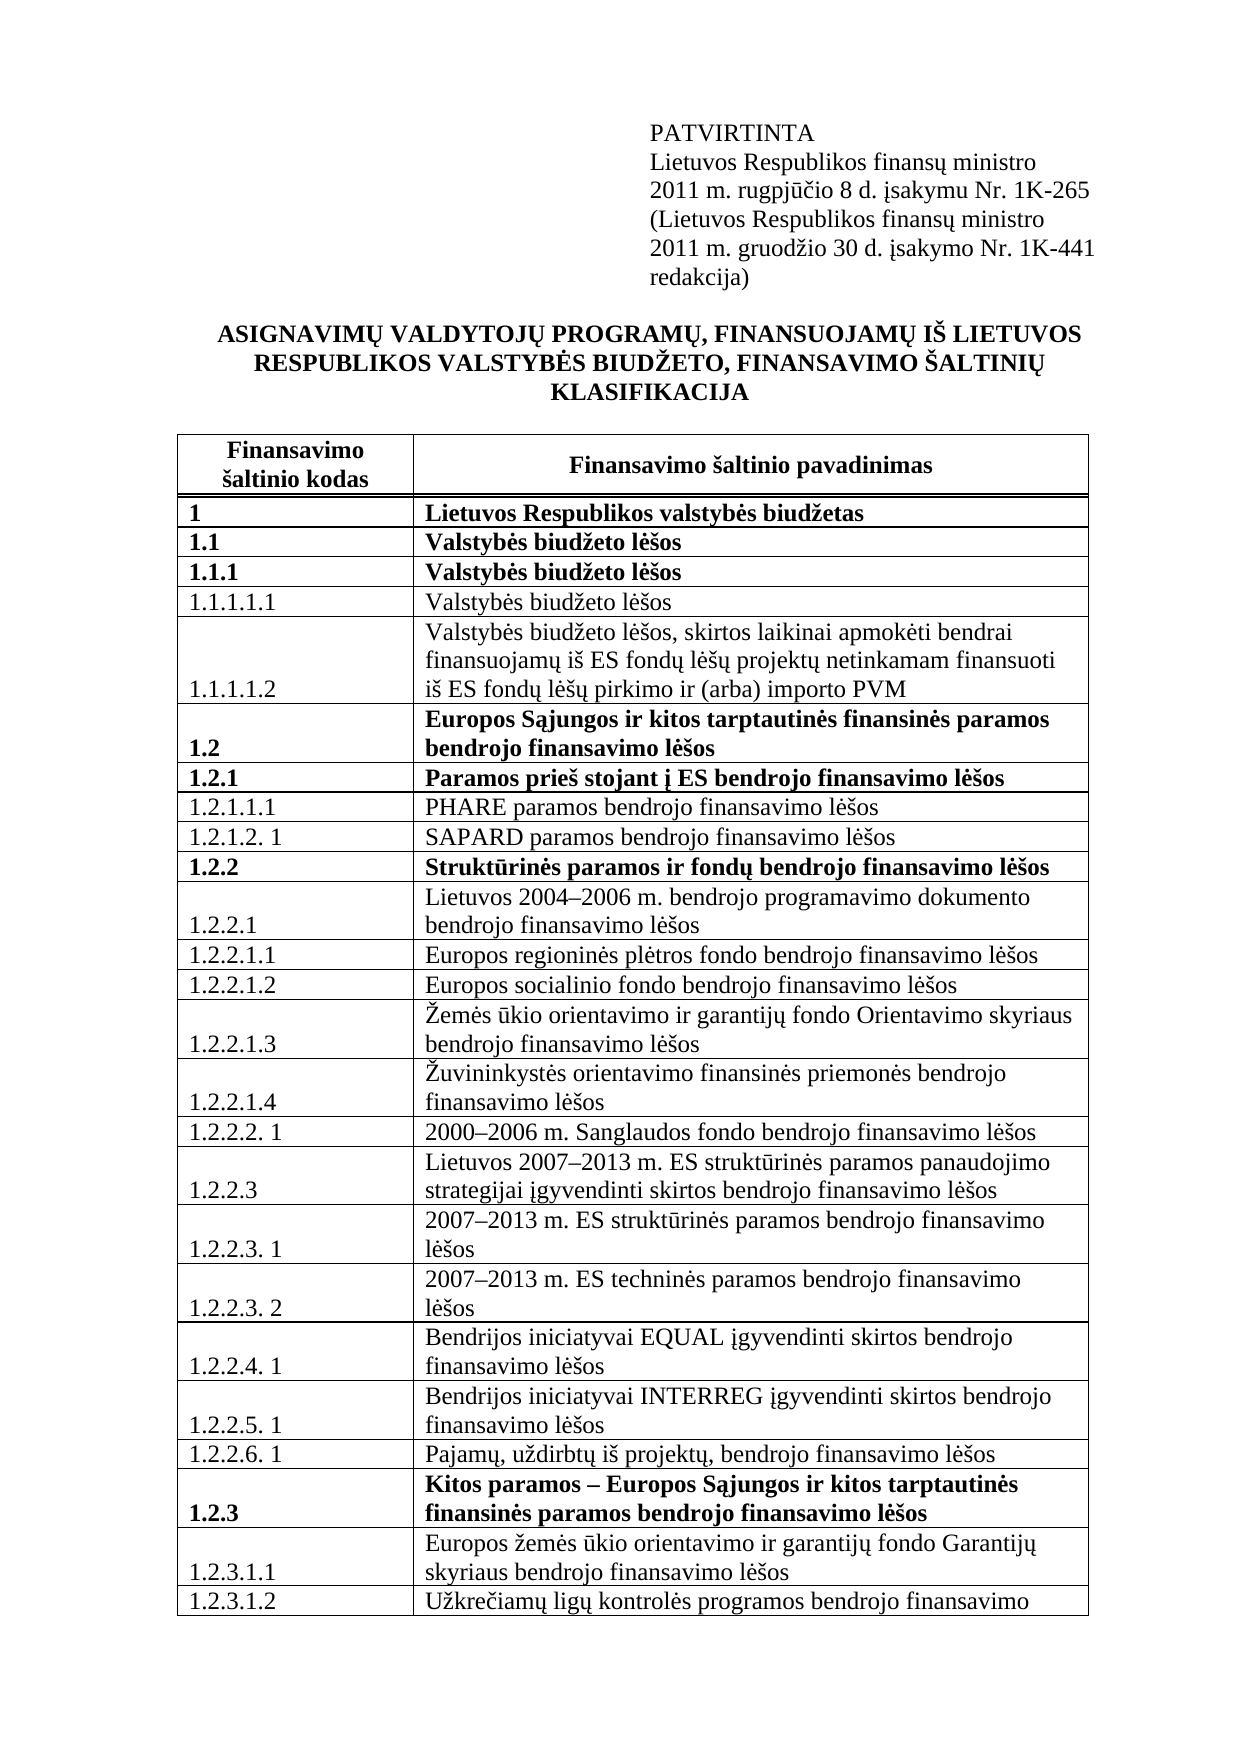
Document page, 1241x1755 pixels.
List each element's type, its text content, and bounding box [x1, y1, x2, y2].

table_cell 1.2.2.6. 1 [178, 1440, 413, 1468]
table_cell Kitos paramos – Europos Sąjungos ir kitos tarptautinės finansinės paramos bendrojo finansavimo lėšos [414, 1469, 1088, 1527]
table_cell 1.2.2.5. 1 [178, 1381, 413, 1438]
table_cell 1.2.3 [178, 1469, 413, 1527]
table_cell Europos socialinio fondo bendrojo finansavimo lėšos [414, 970, 1088, 999]
text PATVIRTINTA [649, 118, 1122, 147]
text 2011 m. rugpjūčio 8 d. įsakymu Nr. 1K-265 [649, 176, 1122, 204]
table_cell 2000–2006 m. Sanglaudos fondo bendrojo finansavimo lėšos [414, 1117, 1088, 1146]
table_cell Lietuvos 2004–2006 m. bendrojo programavimo dokumento bendrojo finansavimo lėšos [414, 882, 1088, 939]
table_cell 1.2.2.3. 1 [178, 1205, 413, 1263]
table_header Finansavimo šaltinio pavadinimas [414, 435, 1088, 493]
table_cell 1.2.2.4. 1 [178, 1323, 413, 1380]
table_cell 1.2 [178, 704, 413, 762]
table_cell 1.2.2.1.4 [178, 1059, 413, 1116]
table_cell Valstybės biudžeto lėšos, skirtos laikinai apmokėti bendrai finansuojamų iš ES fondų lėšų projektų netinkamam finansuoti iš ES fondų lėšų pirkimo ir (arba) importo PVM [414, 617, 1088, 703]
table_cell Struktūrinės paramos ir fondų bendrojo finansavimo lėšos [414, 852, 1088, 881]
table_cell 1.2.2.3 [178, 1147, 413, 1204]
table_cell Bendrijos iniciatyvai INTERREG įgyvendinti skirtos bendrojo finansavimo lėšos [414, 1381, 1088, 1438]
text Lietuvos Respublikos finansų ministro [649, 147, 1122, 176]
text ASIGNAVIMŲ VALDYTOJŲ PROGRAMŲ, FINANSUOJAMŲ IŠ LIETUVOS RESPUBLIKOS VALSTYBĖS BIUDŽETO, FINANSAVIMO ŠALTINIŲ KLASIFIKACIJA [177, 319, 1122, 406]
table_cell Valstybės biudžeto lėšos [414, 587, 1088, 616]
table_cell Bendrijos iniciatyvai EQUAL įgyvendinti skirtos bendrojo finansavimo lėšos [414, 1323, 1088, 1380]
table_cell 1.2.1 [178, 763, 413, 791]
table_cell Lietuvos 2007–2013 m. ES struktūrinės paramos panaudojimo strategijai įgyvendinti skirtos bendrojo finansavimo lėšos [414, 1147, 1088, 1204]
table_cell 2007–2013 m. ES struktūrinės paramos bendrojo finansavimo lėšos [414, 1205, 1088, 1263]
table_cell Valstybės biudžeto lėšos [414, 557, 1088, 586]
table_cell 1.2.2.1.1 [178, 940, 413, 969]
table_cell SAPARD paramos bendrojo finansavimo lėšos [414, 822, 1088, 851]
table_cell Žemės ūkio orientavimo ir garantijų fondo Orientavimo skyriaus bendrojo finansavimo lėšos [414, 1000, 1088, 1057]
table_cell 1.2.2.1.2 [178, 970, 413, 999]
table_cell 1.2.1.2. 1 [178, 822, 413, 851]
table_cell 2007–2013 m. ES techninės paramos bendrojo finansavimo lėšos [414, 1264, 1088, 1321]
table_cell 1.2.3.1.1 [178, 1528, 413, 1585]
table_cell Europos Sąjungos ir kitos tarptautinės finansinės paramos bendrojo finansavimo lėšos [414, 704, 1088, 762]
table_cell Žuvininkystės orientavimo finansinės priemonės bendrojo finansavimo lėšos [414, 1059, 1088, 1116]
text 2011 m. gruodžio 30 d. įsakymo Nr. 1K-441 redakcija) [649, 233, 1122, 291]
table_cell 1.2.2 [178, 852, 413, 881]
table_cell Valstybės biudžeto lėšos [414, 528, 1088, 556]
text (Lietuvos Respublikos finansų ministro [649, 204, 1122, 233]
table_cell Europos regioninės plėtros fondo bendrojo finansavimo lėšos [414, 940, 1088, 969]
table_cell 1.2.2.3. 2 [178, 1264, 413, 1321]
table_cell Pajamų, uždirbtų iš projektų, bendrojo finansavimo lėšos [414, 1440, 1088, 1468]
table_cell 1.1.1.1.2 [178, 617, 413, 703]
table_cell 1.2.2.1.3 [178, 1000, 413, 1057]
table_cell 1 [178, 498, 413, 526]
table_cell 1.2.3.1.2 [178, 1586, 413, 1615]
table_cell 1.1 [178, 528, 413, 556]
table_cell PHARE paramos bendrojo finansavimo lėšos [414, 793, 1088, 821]
table_cell Lietuvos Respublikos valstybės biudžetas [414, 498, 1088, 526]
table_header Finansavimo šaltinio kodas [178, 435, 413, 493]
table_cell Paramos prieš stojant į ES bendrojo finansavimo lėšos [414, 763, 1088, 791]
table_cell Europos žemės ūkio orientavimo ir garantijų fondo Garantijų skyriaus bendrojo finansavimo lėšos [414, 1528, 1088, 1585]
table_cell 1.2.2.2. 1 [178, 1117, 413, 1146]
table_cell 1.1.1 [178, 557, 413, 586]
table_cell Užkrečiamų ligų kontrolės programos bendrojo finansavimo [414, 1586, 1088, 1615]
table_cell 1.2.2.1 [178, 882, 413, 939]
table_cell 1.1.1.1.1 [178, 587, 413, 616]
table_cell 1.2.1.1.1 [178, 793, 413, 821]
